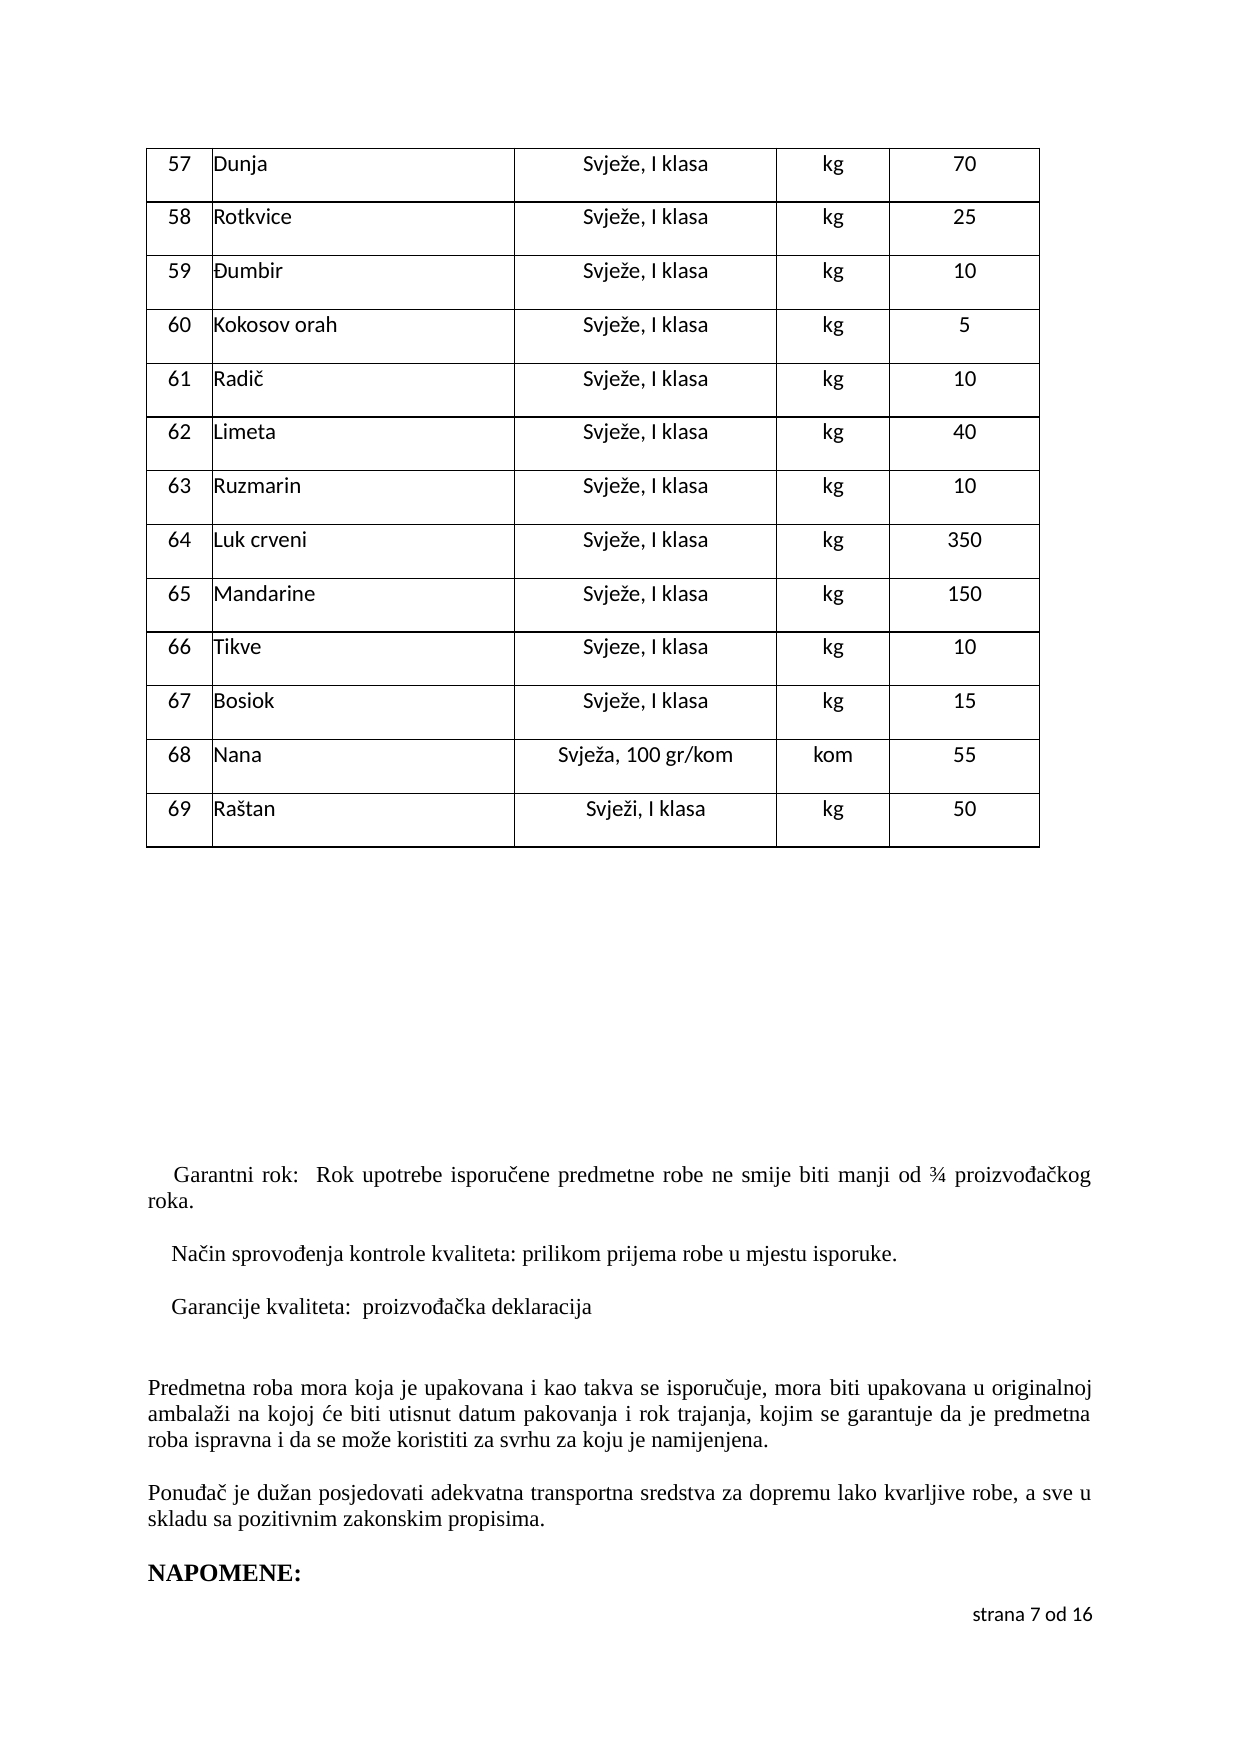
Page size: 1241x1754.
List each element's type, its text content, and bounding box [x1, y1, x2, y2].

table_cell kg [777, 686, 889, 739]
table_cell 70 [890, 149, 1039, 201]
table_cell 63 [147, 471, 212, 524]
table_cell 65 [147, 579, 212, 631]
table_cell [148, 1068, 215, 1107]
table_cell 50 [890, 794, 1039, 846]
table_cell Rotkvice [213, 203, 514, 255]
table_cell 25 [890, 203, 1039, 255]
table_cell 59 [147, 256, 212, 309]
table_cell 55 [890, 740, 1039, 793]
table_cell Svježe, I klasa [515, 418, 776, 470]
table_cell Svježe, I klasa [515, 579, 776, 631]
table_cell Radič [213, 364, 514, 416]
table_cell [215, 1068, 219, 1107]
table_cell kg [777, 471, 889, 524]
table_cell 66 [147, 633, 212, 685]
text Ponuđač je dužan posjedovati adekvatna transportna sredstva za dopremu lako kvarljive robe, a sve u skladu sa pozitivnim zakonskim propisima. [148, 1479, 1093, 1532]
table_cell 68 [147, 740, 212, 793]
table_cell kg [777, 364, 889, 416]
table_cell kom [777, 740, 889, 793]
text  Garancije kvaliteta: proizvođačka deklaracija [148, 1293, 1093, 1319]
table_cell 61 [147, 364, 212, 416]
text  Garantni rok: Rok upotrebe isporučene predmetne robe ne smije biti manji od ¾ proizvođačkog roka. [148, 1161, 1093, 1214]
table_cell 10 [890, 364, 1039, 416]
table_cell kg [777, 418, 889, 470]
table_cell 10 [890, 471, 1039, 524]
table_cell 58 [147, 203, 212, 255]
table_cell kg [777, 633, 889, 685]
table_cell Svježe, I klasa [515, 203, 776, 255]
table_cell Mandarine [213, 579, 514, 631]
table_cell Svjeze, I klasa [515, 633, 776, 685]
table_cell 62 [147, 418, 212, 470]
table_cell Dunja [213, 149, 514, 201]
table_cell 150 [890, 579, 1039, 631]
table_cell Svježa, 100 gr/kom [515, 740, 776, 793]
table_cell Svježe, I klasa [515, 149, 776, 201]
table_cell kg [777, 794, 889, 846]
table_cell 64 [147, 525, 212, 578]
table_header [148, 1029, 215, 1068]
table_cell 69 [147, 794, 212, 846]
table_cell Luk crveni [213, 525, 514, 578]
table_cell kg [777, 525, 889, 578]
table_cell Ruzmarin [213, 471, 514, 524]
table_cell 5 [890, 310, 1039, 363]
table_cell 57 [147, 149, 212, 201]
table_cell Svježe, I klasa [515, 256, 776, 309]
table_cell 40 [890, 418, 1039, 470]
table_cell 15 [890, 686, 1039, 739]
table_cell kg [777, 203, 889, 255]
table_cell 60 [147, 310, 212, 363]
table_cell Svježe, I klasa [515, 686, 776, 739]
table_cell Raštan [213, 794, 514, 846]
table_header [215, 1029, 219, 1068]
table_cell Svježe, I klasa [515, 310, 776, 363]
table_cell Đumbir [213, 256, 514, 309]
table_cell Svježe, I klasa [515, 471, 776, 524]
table_cell 10 [890, 633, 1039, 685]
table_cell kg [777, 310, 889, 363]
table_cell Limeta [213, 418, 514, 470]
table_cell Nana [213, 740, 514, 793]
table_cell Tikve [213, 633, 514, 685]
table_cell 10 [890, 256, 1039, 309]
text NAPOMENE: [148, 1558, 1093, 1587]
table_cell kg [777, 149, 889, 201]
text  Način sprovođenja kontrole kvaliteta: prilikom prijema robe u mjestu isporuke. [148, 1240, 1093, 1267]
table_cell Svježe, I klasa [515, 364, 776, 416]
table_cell kg [777, 256, 889, 309]
table_cell Kokosov orah [213, 310, 514, 363]
table_cell kg [777, 579, 889, 631]
table_cell Svježe, I klasa [515, 525, 776, 578]
text Predmetna roba mora koja je upakovana i kao takva se isporučuje, mora biti upakovana u originalnoj ambalaži na kojoj će biti utisnut datum pakovanja i rok trajanja, kojim se garantuje da je predmetna roba ispravna i da se može koristiti za svrhu za koju je namijenjena. [148, 1374, 1093, 1453]
table_cell Svježi, I klasa [515, 794, 776, 846]
table_cell 67 [147, 686, 212, 739]
table_cell 350 [890, 525, 1039, 578]
table_cell Bosiok [213, 686, 514, 739]
